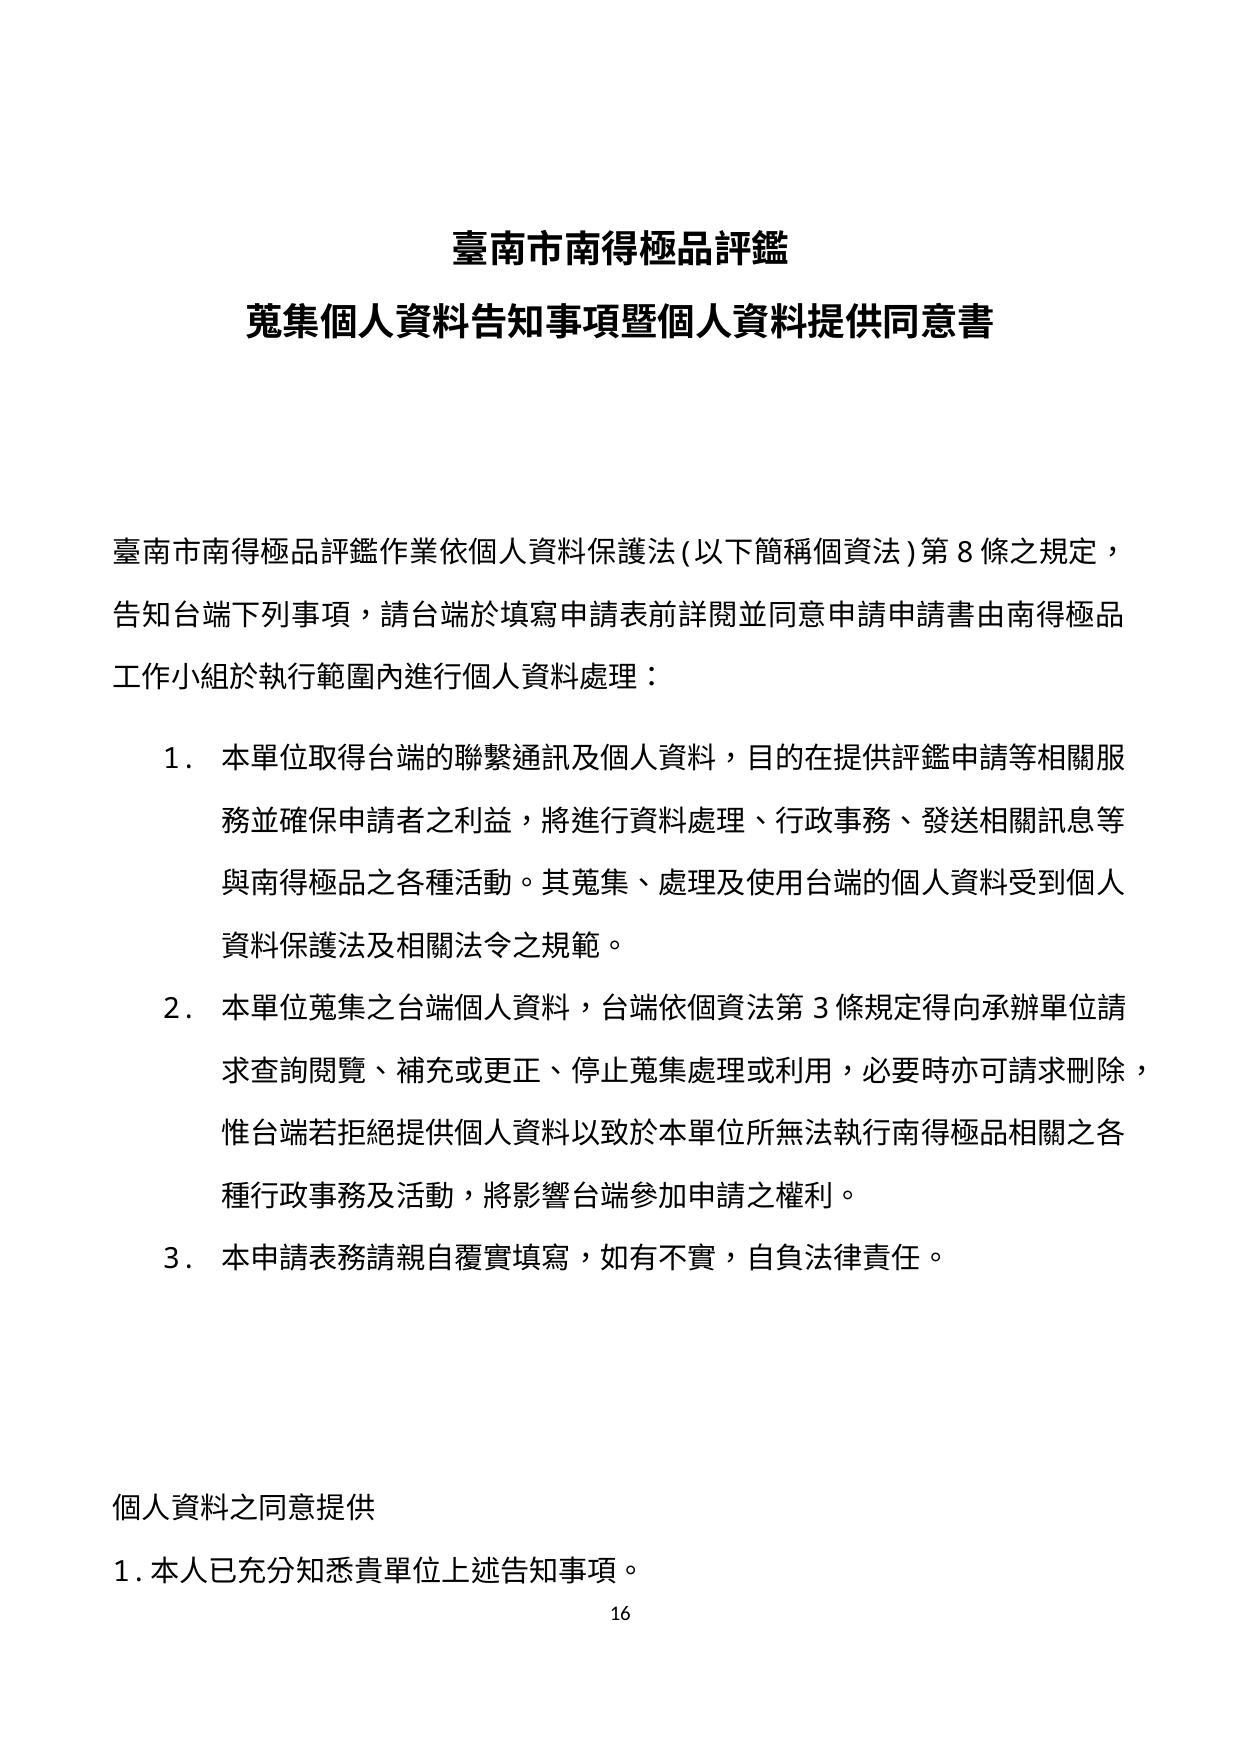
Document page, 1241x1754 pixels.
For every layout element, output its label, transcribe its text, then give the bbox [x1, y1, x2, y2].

text 蒐集個人資料告知事項暨個人資料提供同意書 [112, 292, 1128, 346]
list 本人已充分知悉貴單位上述告知事項。 [112, 1527, 1128, 1589]
text 臺南市南得極品評鑑 [112, 219, 1128, 273]
list 本單位取得台端的聯繫通訊及個人資料，目的在提供評鑑申請等相關服務並確保申請者之利益，將進行資料處理、行政事務、發送相關訊息等與南得極品之各種活動。其蒐集、處理及使用台端的個人資料受到個人資料保護法及相關法令之規範。 [162, 714, 1128, 964]
list 本申請表務請親自覆實填寫，如有不實，自負法律責任。 [162, 1214, 1128, 1277]
text 個人資料之同意提供 [112, 1464, 1128, 1527]
list 本單位蒐集之台端個人資料，台端依個資法第3條規定得向承辦單位請求查詢閱覽、補充或更正、停止蒐集處理或利用，必要時亦可請求刪除，惟台端若拒絕提供個人資料以致於本單位所無法執行南得極品相關之各種行政事務及活動，將影響台端參加申請之權利。 [162, 964, 1128, 1214]
text 臺南市南得極品評鑑作業依個人資料保護法(以下簡稱個資法)第8條之規定，告知台端下列事項，請台端於填寫申請表前詳閱並同意申請申請書由南得極品工作小組於執行範圍內進行個人資料處理： [112, 508, 1128, 696]
